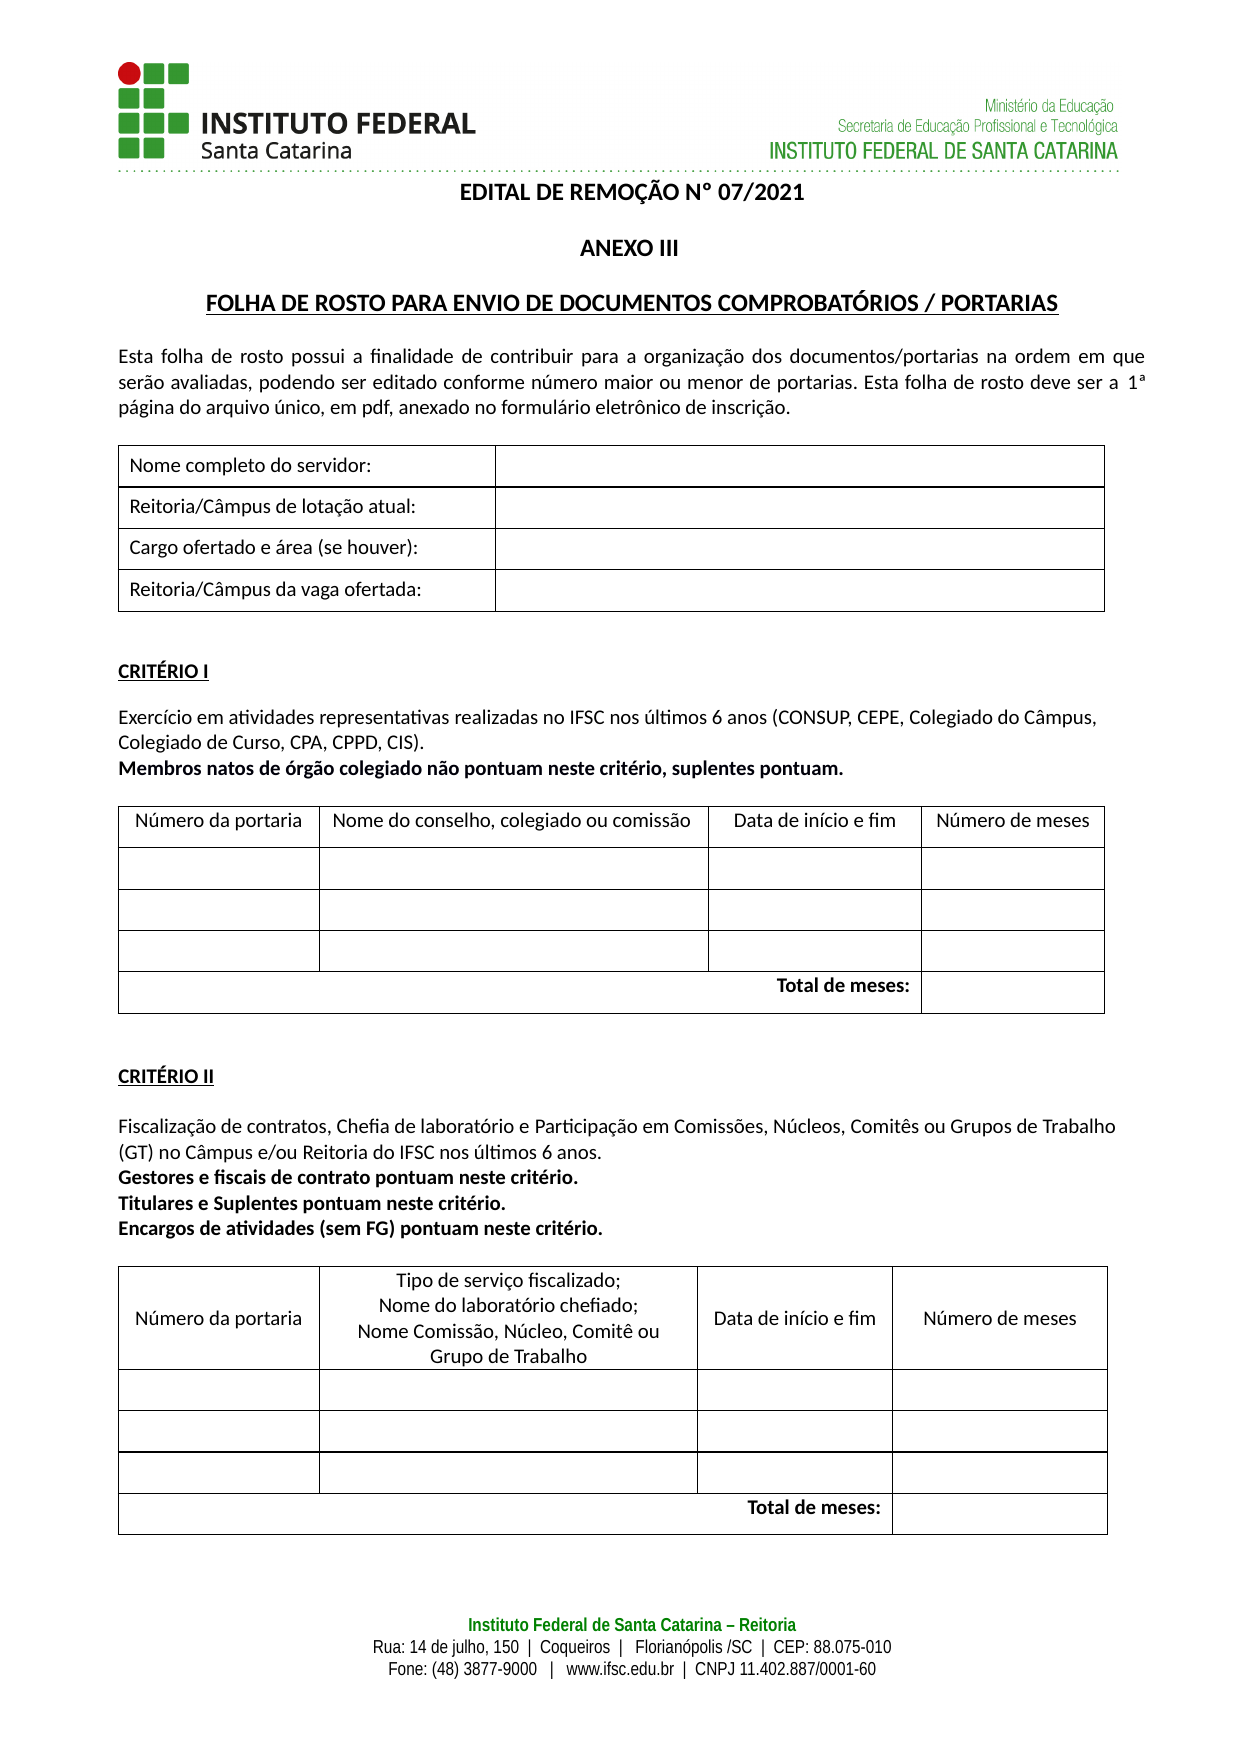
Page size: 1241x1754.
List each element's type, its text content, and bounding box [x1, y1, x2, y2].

table_cell [320, 1411, 697, 1451]
table_header Data de início e fim [698, 1267, 892, 1369]
text CRITÉRIO I [118, 658, 1146, 683]
table_cell [320, 890, 708, 930]
table_cell [922, 848, 1104, 888]
table_cell [893, 1370, 1107, 1410]
table_cell [320, 848, 708, 888]
text EDITAL DE REMOÇÃO Nº 07/2021 [118, 118, 1146, 206]
table_cell [320, 1370, 697, 1410]
table_header Nome do conselho, colegiado ou comissão [320, 807, 708, 847]
table_cell [922, 931, 1104, 971]
table_cell [893, 1453, 1107, 1493]
table_cell [119, 1370, 319, 1410]
table_cell [698, 1411, 892, 1451]
table_cell Cargo ofertado e área (se houver): [119, 529, 495, 569]
table_cell [119, 890, 319, 930]
text Encargos de atividades (sem FG) pontuam neste critério. [118, 1215, 1146, 1241]
table_cell [922, 972, 1104, 1012]
table_cell [119, 1453, 319, 1493]
table_cell [496, 488, 1104, 528]
table_cell [496, 570, 1104, 611]
table_cell Reitoria/Câmpus da vaga ofertada: [119, 570, 495, 611]
text Colegiado de Curso, CPA, CPPD, CIS). Membros natos de órgão colegiado não pontuam neste critério, suplentes pontuam. [118, 729, 1146, 780]
table_header Número da portaria [119, 1267, 319, 1369]
table_cell Total de meses: [119, 972, 921, 1012]
table_cell Total de meses: [119, 1494, 892, 1534]
table_cell Reitoria/Câmpus de lotação atual: [119, 488, 495, 528]
table_header Número de meses [893, 1267, 1107, 1369]
table_cell [709, 931, 921, 971]
table_header Número da portaria [119, 807, 319, 847]
table_cell [320, 1453, 697, 1493]
table_header Tipo de serviço fiscalizado; Nome do laboratório chefiado; Nome Comissão, Núcleo, Comitê ou Grupo de Trabalho [320, 1267, 697, 1369]
text Titulares e Suplentes pontuam neste critério. [118, 1190, 1146, 1215]
table_header [496, 446, 1104, 486]
table_cell [893, 1411, 1107, 1451]
table_cell [119, 848, 319, 888]
table_cell [922, 890, 1104, 930]
text Esta folha de rosto possui a finalidade de contribuir para a organização dos documentos/portarias na ordem em que serão avaliadas, podendo ser editado conforme número maior ou menor de portarias. Esta folha de rosto deve ser a 1ª página do arquivo único, em pdf, anexado no formulário eletrônico de inscrição. [118, 343, 1146, 420]
text ANEXO III [118, 232, 1146, 262]
table_header Data de início e fim [709, 807, 921, 847]
text Fiscalização de contratos, Chefia de laboratório e Participação em Comissões, Núcleos, Comitês ou Grupos de Trabalho (GT) no Câmpus e/ou Reitoria do IFSC nos últimos 6 anos. [118, 1113, 1146, 1164]
table_cell [698, 1370, 892, 1410]
text FOLHA DE ROSTO PARA ENVIO DE DOCUMENTOS COMPROBATÓRIOS / PORTARIAS [118, 287, 1146, 318]
table_cell [496, 529, 1104, 569]
table_cell [698, 1453, 892, 1493]
table_header Nome completo do servidor: [119, 446, 495, 486]
table_cell [119, 1411, 319, 1451]
table_cell [709, 848, 921, 888]
text CRITÉRIO II [118, 1063, 1146, 1089]
table_cell [320, 931, 708, 971]
table_cell [119, 931, 319, 971]
text Exercício em atividades representativas realizadas no IFSC nos últimos 6 anos (CONSUP, CEPE, Colegiado do Câmpus, [118, 704, 1146, 729]
table_cell [893, 1494, 1107, 1534]
text Gestores e fiscais de contrato pontuam neste critério. [118, 1164, 1146, 1190]
table_cell [709, 890, 921, 930]
table_header Número de meses [922, 807, 1104, 847]
picture [118, 62, 1123, 172]
